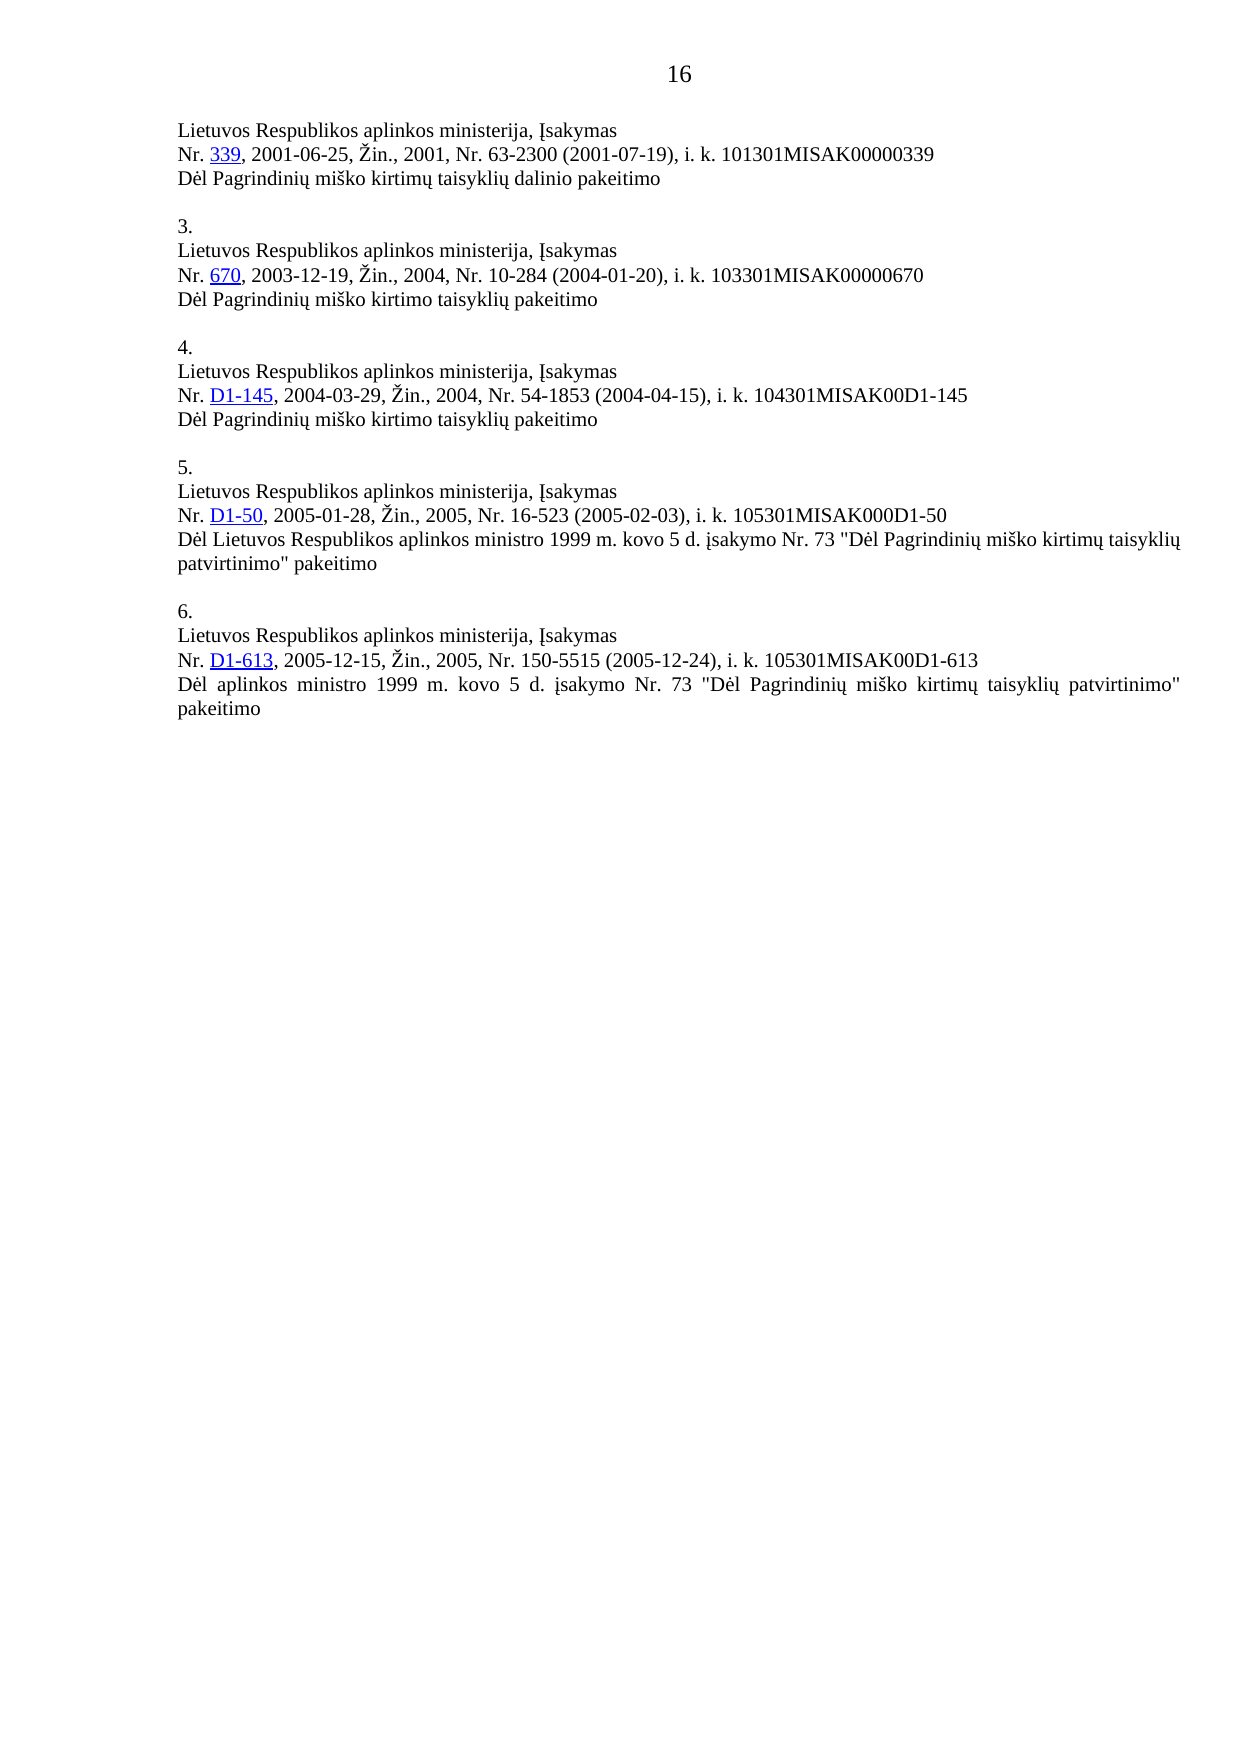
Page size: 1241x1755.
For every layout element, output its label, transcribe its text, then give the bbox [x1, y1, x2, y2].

text Dėl Pagrindinių miško kirtimo taisyklių pakeitimo [177, 287, 1181, 311]
text Lietuvos Respublikos aplinkos ministerija, Įsakymas [177, 479, 1181, 503]
text Dėl Lietuvos Respublikos aplinkos ministro 1999 m. kovo 5 d. įsakymo Nr. 73 "Dėl Pagrindinių miško kirtimų taisyklių patvirtinimo" pakeitimo [177, 527, 1181, 575]
text Lietuvos Respublikos aplinkos ministerija, Įsakymas [177, 623, 1181, 647]
text Nr. 670, 2003-12-19, Žin., 2004, Nr. 10-284 (2004-01-20), i. k. 103301MISAK00000670 [177, 262, 1181, 287]
text 3. [177, 214, 1181, 238]
text Lietuvos Respublikos aplinkos ministerija, Įsakymas [177, 359, 1181, 383]
text Lietuvos Respublikos aplinkos ministerija, Įsakymas [177, 118, 1181, 142]
text Nr. D1-145, 2004-03-29, Žin., 2004, Nr. 54-1853 (2004-04-15), i. k. 104301MISAK00D1-145 [177, 383, 1181, 407]
text 5. [177, 455, 1181, 479]
text Dėl Pagrindinių miško kirtimo taisyklių pakeitimo [177, 407, 1181, 431]
text 4. [177, 335, 1181, 359]
text Nr. D1-50, 2005-01-28, Žin., 2005, Nr. 16-523 (2005-02-03), i. k. 105301MISAK000D1-50 [177, 503, 1181, 527]
text Dėl aplinkos ministro 1999 m. kovo 5 d. įsakymo Nr. 73 "Dėl Pagrindinių miško kirtimų taisyklių patvirtinimo" pakeitimo [177, 672, 1181, 720]
text Nr. D1-613, 2005-12-15, Žin., 2005, Nr. 150-5515 (2005-12-24), i. k. 105301MISAK00D1-613 [177, 647, 1181, 672]
text Dėl Pagrindinių miško kirtimų taisyklių dalinio pakeitimo [177, 166, 1181, 190]
text Nr. 339, 2001-06-25, Žin., 2001, Nr. 63-2300 (2001-07-19), i. k. 101301MISAK00000339 [177, 142, 1181, 166]
text 6. [177, 599, 1181, 623]
text Lietuvos Respublikos aplinkos ministerija, Įsakymas [177, 238, 1181, 262]
